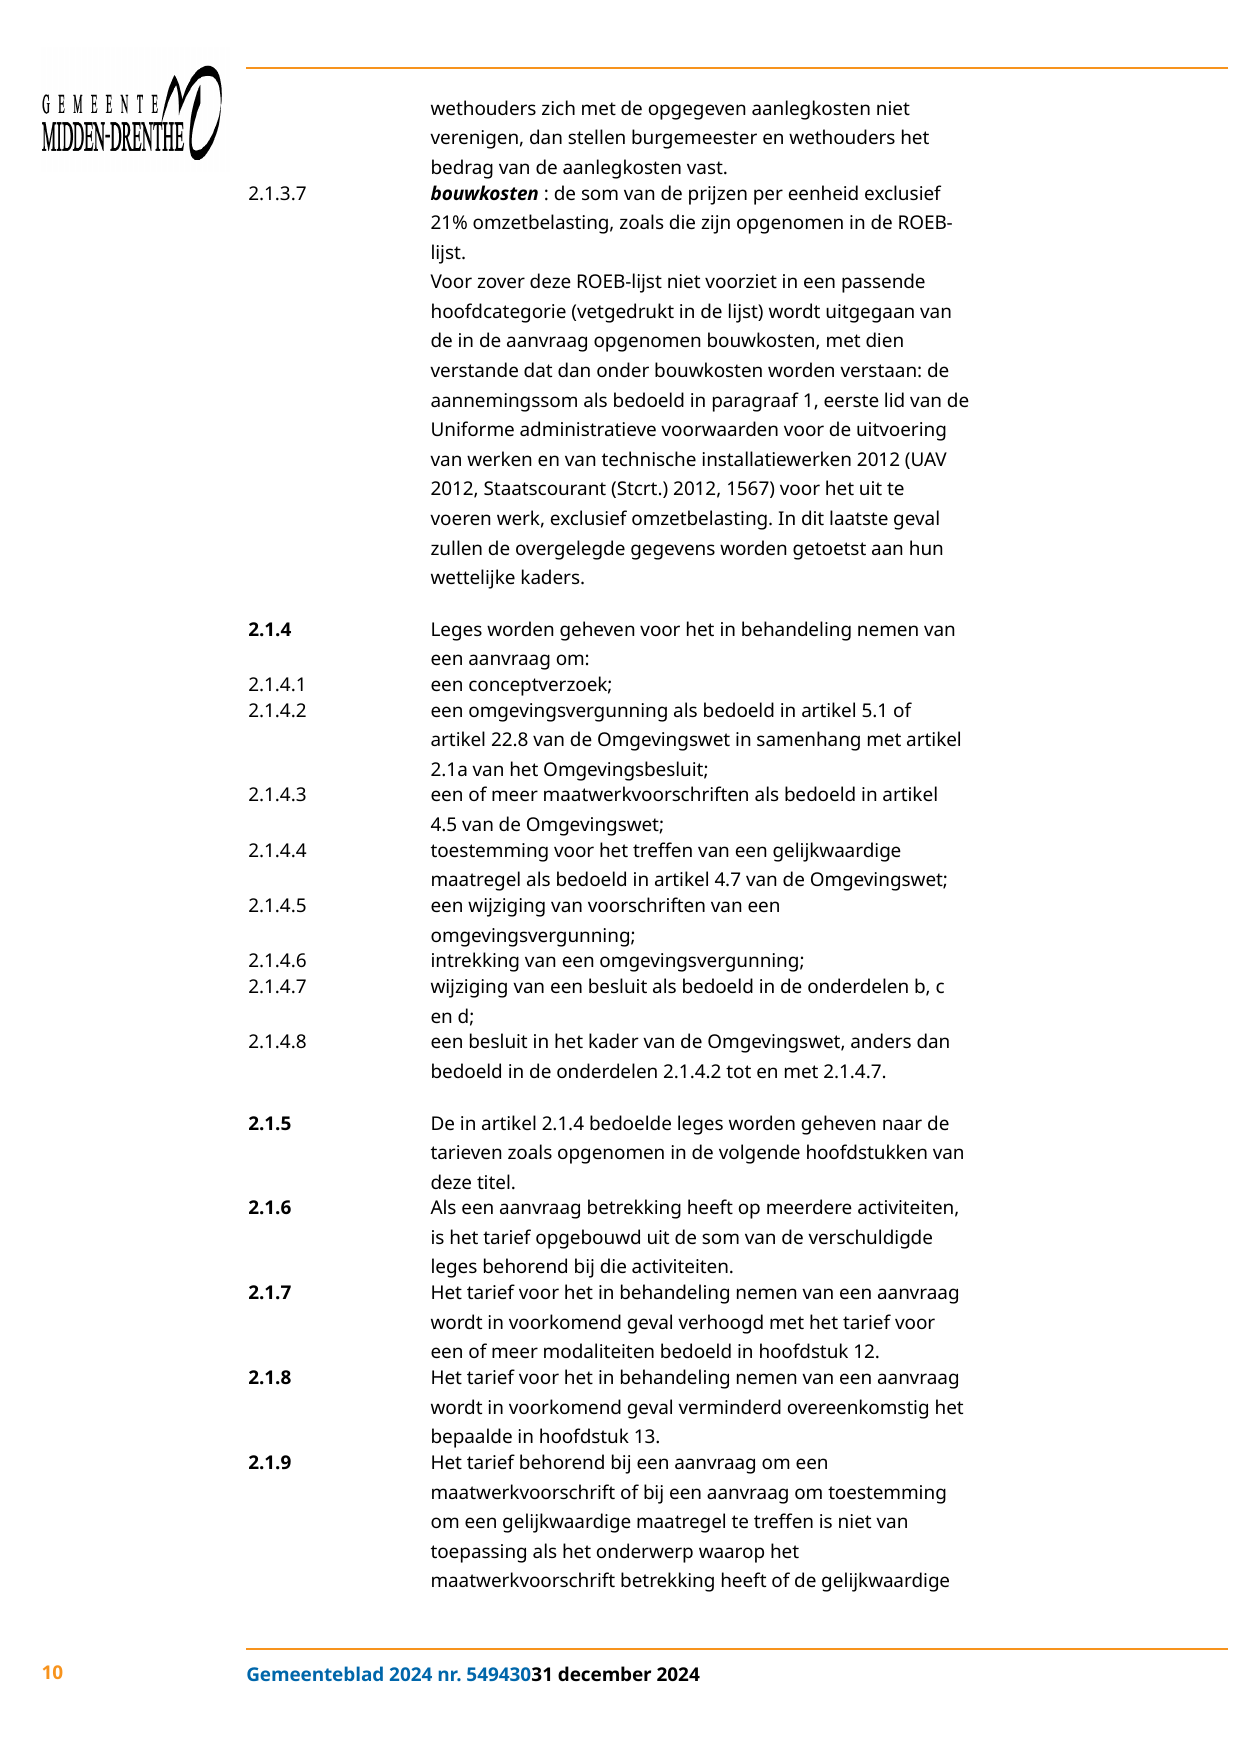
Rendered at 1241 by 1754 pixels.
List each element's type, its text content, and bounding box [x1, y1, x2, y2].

table_cell een conceptverzoek; [430, 671, 969, 697]
table_cell 2.1.3.7 [248, 180, 430, 590]
table_cell [969, 1084, 1152, 1110]
table_cell toestemming voor het treffen van een gelijkwaardige maatregel als bedoeld in artikel 4.7 van de Omgevingswet; [430, 837, 969, 892]
table_cell 2.1.9 [248, 1449, 430, 1593]
table_cell 2.1.7 [248, 1280, 430, 1364]
table_cell wijziging van een besluit als bedoeld in de onderdelen b, c en d; [430, 973, 969, 1029]
table_cell [969, 1029, 1152, 1084]
table_cell Het tarief voor het in behandeling nemen van een aanvraag wordt in voorkomend geval verminderd overeenkomstig het bepaalde in hoofdstuk 13. [430, 1364, 969, 1449]
table_cell [969, 892, 1152, 948]
table_cell 2.1.4.4 [248, 837, 430, 892]
table_cell Het tarief voor het in behandeling nemen van een aanvraag wordt in voorkomend geval verhoogd met het tarief voor een of meer modaliteiten bedoeld in hoofdstuk 12. [430, 1280, 969, 1364]
table_cell 2.1.4.7 [248, 973, 430, 1029]
table_cell [969, 1110, 1152, 1194]
table_cell intrekking van een omgevingsvergunning; [430, 948, 969, 973]
table_cell [248, 95, 430, 180]
table_cell [969, 1364, 1152, 1449]
table_cell [969, 180, 1152, 590]
table_cell bouwkosten : de som van de prijzen per eenheid exclusief 21% omzetbelasting, zoals die zijn opgenomen in de ROEB-lijst. Voor zover deze ROEB-lijst niet voorziet in een passende hoofdcategorie (vetgedrukt in de lijst) wordt uitgegaan van de in de aanvraag opgenomen bouwkosten, met dien verstande dat dan onder bouwkosten worden verstaan: de aannemingssom als bedoeld in paragraaf 1, eerste lid van de Uniforme administratieve voorwaarden voor de uitvoering van werken en van technische installatiewerken 2012 (UAV 2012, Staatscourant (Stcrt.) 2012, 1567) voor het uit te voeren werk, exclusief omzetbelasting. In dit laatste geval zullen de overgelegde gegevens worden getoetst aan hun wettelijke kaders. [430, 180, 969, 590]
table_cell [248, 1084, 430, 1110]
table_cell [969, 948, 1152, 973]
table_cell [969, 95, 1152, 180]
table_cell De in artikel 2.1.4 bedoelde leges worden geheven naar de tarieven zoals opgenomen in de volgende hoofdstukken van deze titel. [430, 1110, 969, 1194]
table_cell [430, 1084, 969, 1110]
table_cell een of meer maatwerkvoorschriften als bedoeld in artikel 4.5 van de Omgevingswet; [430, 782, 969, 837]
table_cell [430, 590, 969, 616]
table_cell [969, 697, 1152, 782]
table_cell 2.1.4.8 [248, 1029, 430, 1084]
table_cell Als een aanvraag betrekking heeft op meerdere activiteiten, is het tarief opgebouwd uit de som van de verschuldigde leges behorend bij die activiteiten. [430, 1195, 969, 1279]
table_cell een besluit in het kader van de Omgevingswet, anders dan bedoeld in de onderdelen 2.1.4.2 tot en met 2.1.4.7. [430, 1029, 969, 1084]
table_cell 2.1.4.2 [248, 697, 430, 782]
table_cell [248, 590, 430, 616]
table_cell 2.1.4.5 [248, 892, 430, 948]
table_cell [969, 782, 1152, 837]
table_cell wethouders zich met de opgegeven aanlegkosten niet verenigen, dan stellen burgemeester en wethouders het bedrag van de aanlegkosten vast. [430, 95, 969, 180]
table_cell 2.1.4.3 [248, 782, 430, 837]
table_cell een omgevingsvergunning als bedoeld in artikel 5.1 of artikel 22.8 van de Omgevingswet in samenhang met artikel 2.1a van het Omgevingsbesluit; [430, 697, 969, 782]
table_cell een wijziging van voorschriften van een omgevingsvergunning; [430, 892, 969, 948]
table_cell [969, 671, 1152, 697]
table_cell 2.1.5 [248, 1110, 430, 1194]
table_cell 2.1.4.1 [248, 671, 430, 697]
table_cell [969, 590, 1152, 616]
table_cell [969, 1449, 1152, 1593]
table_cell [969, 1195, 1152, 1279]
table_cell [969, 837, 1152, 892]
table_cell [969, 973, 1152, 1029]
table_cell [969, 1280, 1152, 1364]
table_cell 2.1.8 [248, 1364, 430, 1449]
table_cell 2.1.4 [248, 616, 430, 671]
table_cell 2.1.4.6 [248, 948, 430, 973]
table_cell Leges worden geheven voor het in behandeling nemen van een aanvraag om: [430, 616, 969, 671]
table_cell Het tarief behorend bij een aanvraag om een maatwerkvoorschrift of bij een aanvraag om toestemming om een gelijkwaardige maatregel te treffen is niet van toepassing als het onderwerp waarop het maatwerkvoorschrift betrekking heeft of de gelijkwaardige [430, 1449, 969, 1593]
table_cell 2.1.6 [248, 1195, 430, 1279]
picture [41, 47, 231, 172]
table_cell [969, 616, 1152, 671]
